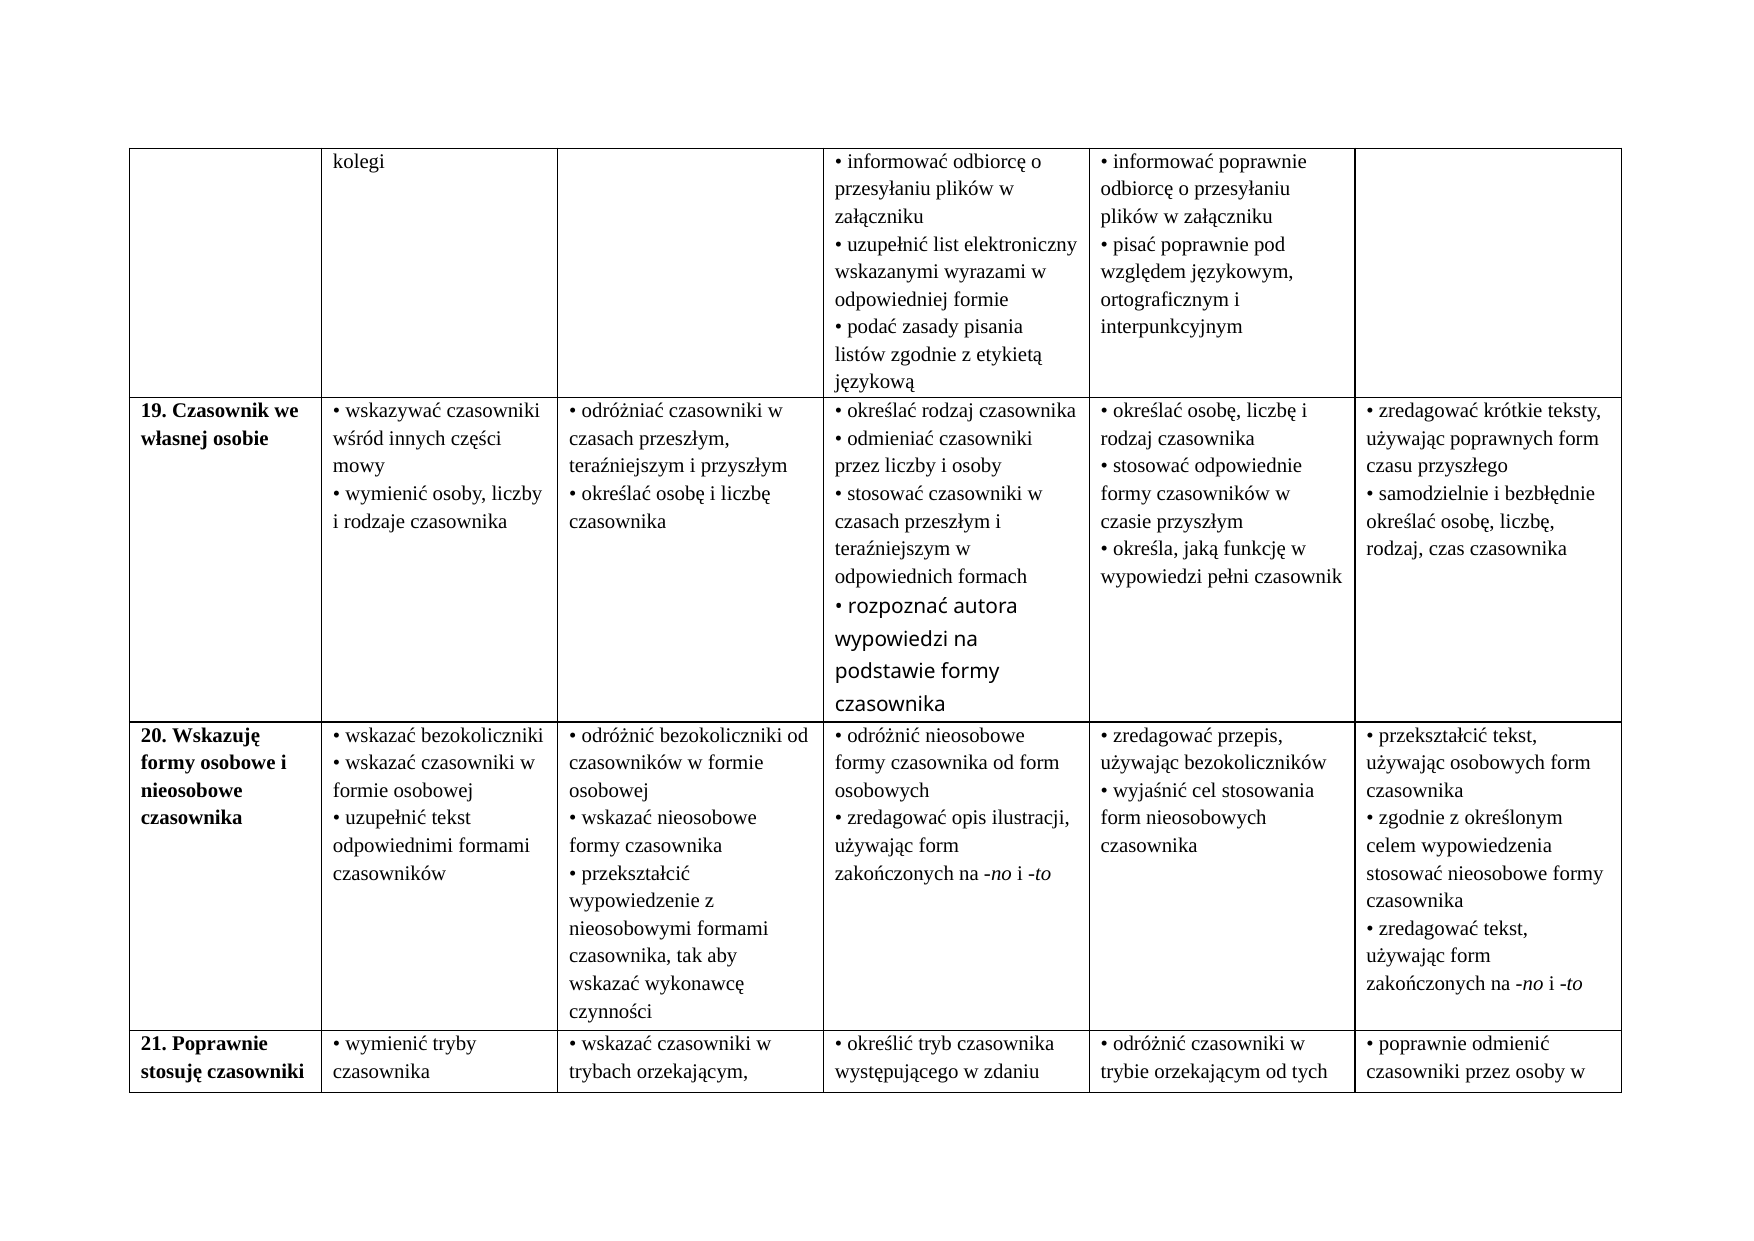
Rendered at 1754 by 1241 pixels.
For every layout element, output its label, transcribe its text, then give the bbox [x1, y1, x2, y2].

table_cell • odróżniać czasowniki w czasach przeszłym, teraźniejszym i przyszłym • określać osobę i liczbę czasownika [558, 398, 823, 721]
table_cell • odróżnić czasowniki w trybie orzekającym od tych [1090, 1031, 1354, 1092]
table_cell • zredagować krótkie teksty, używając poprawnych form czasu przyszłego • samodzielnie i bezbłędnie określać osobę, liczbę, rodzaj, czas czasownika [1356, 398, 1621, 721]
table_cell • odróżnić bezokoliczniki od czasowników w formie osobowej • wskazać nieosobowe formy czasownika • przekształcić wypowiedzenie z nieosobowymi formami czasownika, tak aby wskazać wykonawcę czynności [558, 723, 823, 1030]
table_cell • określać rodzaj czasownika • odmieniać czasowniki przez liczby i osoby • stosować czasowniki w czasach przeszłym i teraźniejszym w odpowiednich formach • rozpoznać autora wypowiedzi na podstawie formy czasownika [824, 398, 1089, 721]
table_cell [130, 149, 321, 397]
table_cell • przekształcić tekst, używając osobowych form czasownika • zgodnie z określonym celem wypowiedzenia stosować nieosobowe formy czasownika • zredagować tekst, używając form zakończonych na -no i -to [1356, 723, 1621, 1030]
table_cell 20. Wskazuję formy osobowe i nieosobowe czasownika [130, 723, 321, 1030]
table_cell • wskazywać czasowniki wśród innych części mowy • wymienić osoby, liczby i rodzaje czasownika [322, 398, 557, 721]
table_cell • odróżnić nieosobowe formy czasownika od form osobowych • zredagować opis ilustracji, używając form zakończonych na -no i -to [824, 723, 1089, 1030]
table_cell • informować poprawnie odbiorcę o przesyłaniu plików w załączniku • pisać poprawnie pod względem językowym, ortograficznym i interpunkcyjnym [1090, 149, 1354, 397]
table_cell 19. Czasownik we własnej osobie [130, 398, 321, 721]
table_cell • wskazać bezokoliczniki • wskazać czasowniki w formie osobowej • uzupełnić tekst odpowiednimi formami czasowników [322, 723, 557, 1030]
table_cell [558, 149, 823, 397]
table_cell • określać osobę, liczbę i rodzaj czasownika • stosować odpowiednie formy czasowników w czasie przyszłym • określa, jaką funkcję w wypowiedzi pełni czasownik [1090, 398, 1354, 721]
table_cell • wskazać czasowniki w trybach orzekającym, [558, 1031, 823, 1092]
table_cell • informować odbiorcę o przesyłaniu plików w załączniku • uzupełnić list elektroniczny wskazanymi wyrazami w odpowiedniej formie • podać zasady pisania listów zgodnie z etykietą językową [824, 149, 1089, 397]
table_cell [1356, 149, 1621, 397]
table_cell • poprawnie odmienić czasowniki przez osoby w [1356, 1031, 1621, 1092]
table_cell • wymienić tryby czasownika [322, 1031, 557, 1092]
table_cell 21. Poprawnie stosuję czasowniki [130, 1031, 321, 1092]
table_cell • zredagować przepis, używając bezokoliczników • wyjaśnić cel stosowania form nieosobowych czasownika [1090, 723, 1354, 1030]
table_cell kolegi [322, 149, 557, 397]
table_cell • określić tryb czasownika występującego w zdaniu [824, 1031, 1089, 1092]
